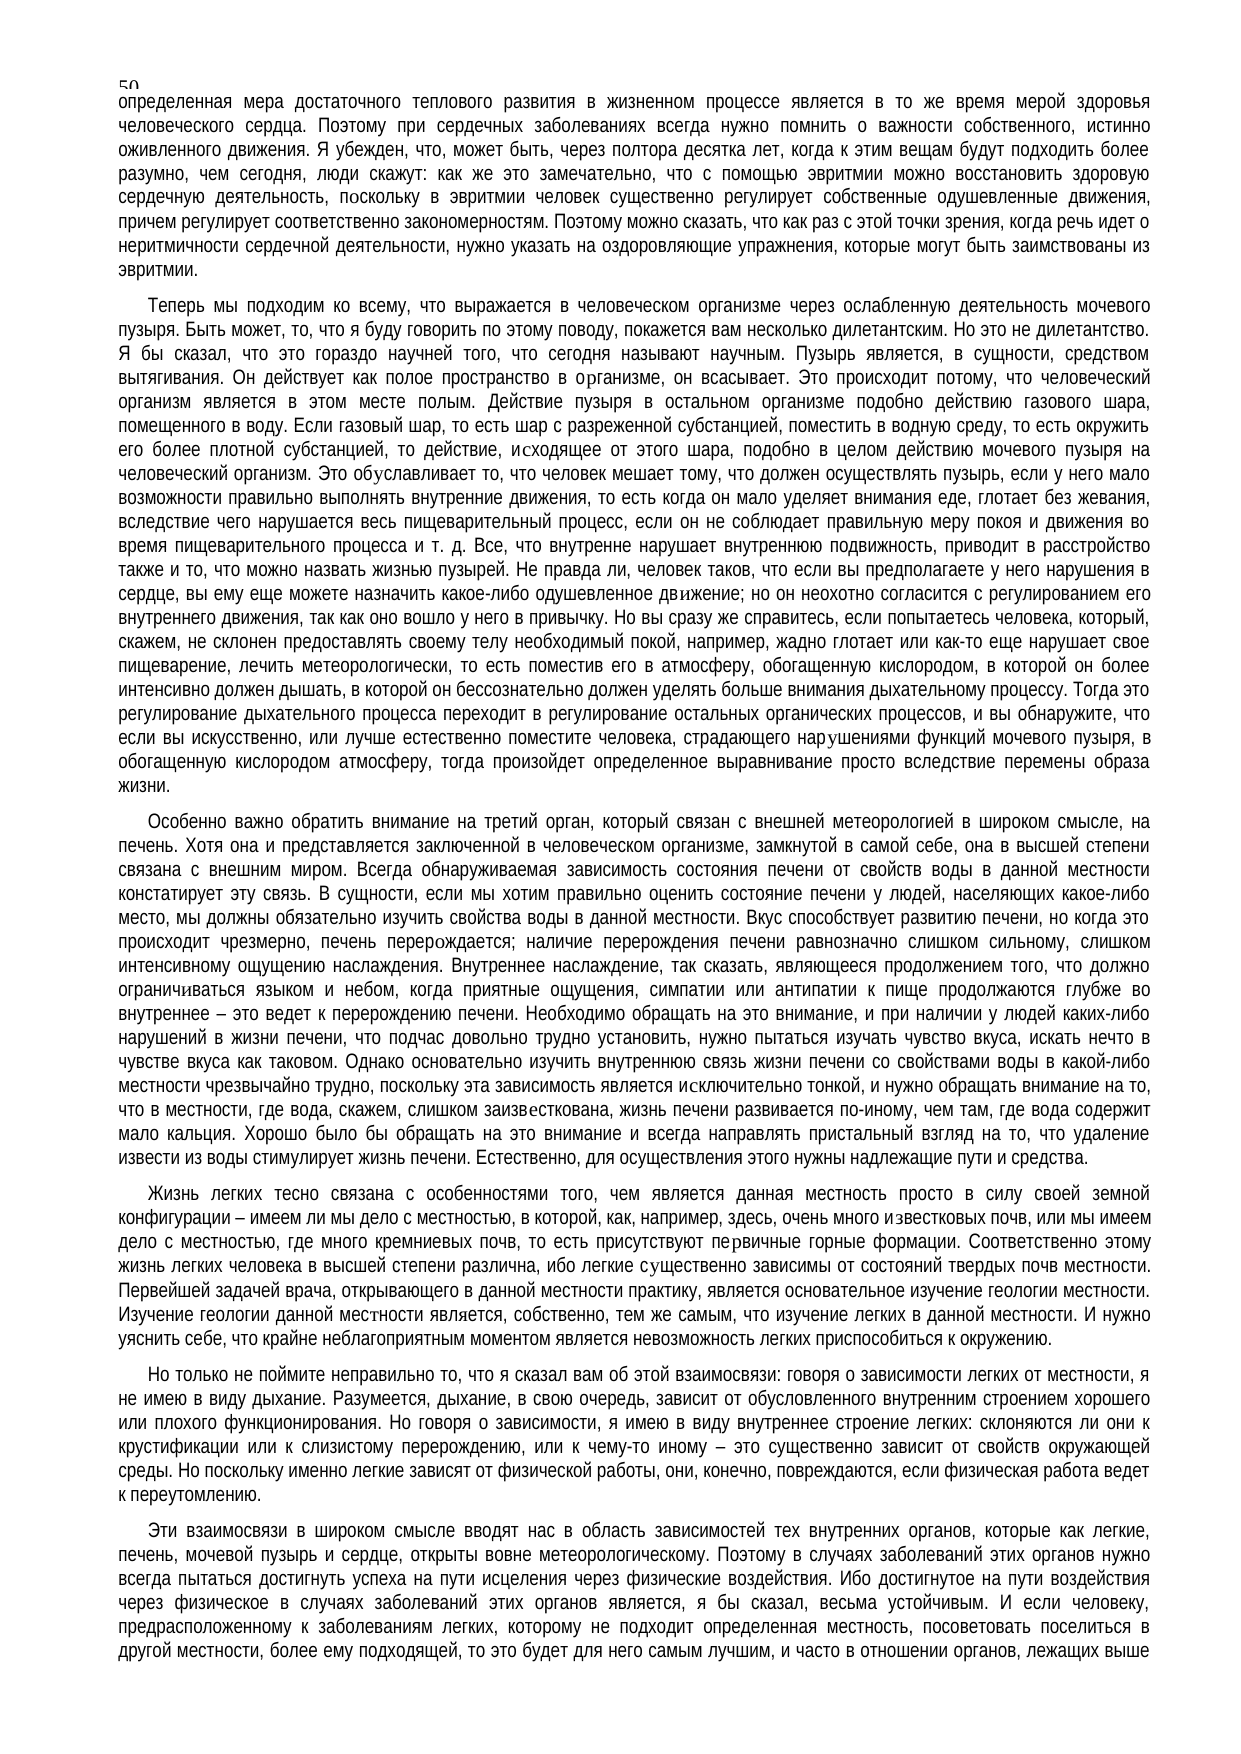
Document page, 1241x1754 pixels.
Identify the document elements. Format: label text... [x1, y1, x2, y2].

text Эти взаимосвязи в широком смысле вводят нас в область зависимостей тех внутренних органов, которые как легкие, печень, мочевой пузырь и сердце, открыты вовне метеорологическому. Поэтому в случаях заболеваний этих органов нужно всегда пытаться достигнуть успеха на пути исцеления через физические воздействия. Ибо достигнутое на пути воздействия через физическое в случаях заболеваний этих органов является, я бы сказал, весьма устойчивым. И если человеку, предрасположенному к заболеваниям легких, которому не подходит определенная местность, посоветовать поселиться в другой местности, более ему подходящей, то это будет для него самым лучшим, и часто в отношении органов, лежащих выше [118, 1518, 1152, 1662]
text определенная мера достаточного теплового развития в жизненном процессе является в то же время мерой здоровья человеческого сердца. Поэтому при сердечных заболеваниях всегда нужно помнить о важности собственного, истинно оживленного движения. Я убежден, что, может быть, через полтора десятка лет, когда к этим вещам будут подходить более разумно, чем сегодня, люди скажут: как же это замечательно, что с помощью эвритмии можно восстановить здоровую сердечную деятельность, поскольку в эвритмии человек существенно регулирует собственные одушевленные движения, причем регулирует соответственно закономерностям. Поэтому можно сказать, что как раз с этой точки зрения, когда речь идет о неритмичности сердечной деятельности, нужно указать на оздоровляющие упражнения, которые могут быть заимствованы из эвритмии. [118, 89, 1152, 280]
text Особенно важно обратить внимание на третий орган, который связан с внешней метеорологией в широком смысле, на печень. Хотя она и представляется заключенной в человеческом организме, замкнутой в самой себе, она в высшей степени связана с внешним миром. Всегда обнаруживаемая зависимость состояния печени от свойств воды в данной местности констатирует эту связь. В сущности, если мы хотим правильно оценить состояние печени у людей, населяющих какое-либо место, мы должны обязательно изучить свойства воды в данной местности. Вкус способствует развитию печени, но когда это происходит чрезмерно, печень перерождается; наличие перерождения печени равнозначно слишком сильному, слишком интенсивному ощущению наслаждения. Внутреннее наслаждение, так сказать, являющееся продолжением того, что должно ограничиваться языком и небом, когда приятные ощущения, симпатии или антипатии к пище продолжаются глубже во внутреннее – это ведет к перерождению печени. Необходимо обращать на это внимание, и при наличии у людей каких-либо нарушений в жизни печени, что подчас довольно трудно установить, нужно пытаться изучать чувство вкуса, искать нечто в чувстве вкуса как таковом. Однако основательно изучить внутреннюю связь жизни печени со свойствами воды в какой-либо местности чрезвычайно трудно, поскольку эта зависимость является исключительно тонкой, и нужно обращать внимание на то, что в местности, где вода, скажем, слишком заизвесткована, жизнь печени развивается по-иному, чем там, где вода содержит мало кальция. Хорошо было бы обращать на это внимание и всегда направлять пристальный взгляд на то, что удаление извести из воды стимулирует жизнь печени. Естественно, для осуществления этого нужны надлежащие пути и средства. [118, 809, 1152, 1169]
text Жизнь легких тесно связана с особенностями того, чем является данная местность просто в силу своей земной конфигурации – имеем ли мы дело с местностью, в которой, как, например, здесь, очень много известковых почв, или мы имеем дело с местностью, где много кремниевых почв, то есть присутствуют первичные горные формации. Соответственно этому жизнь легких человека в высшей степени различна, ибо легкие существенно зависимы от состояний твердых почв местности. Первейшей задачей врача, открывающего в данной местности практику, является основательное изучение геологии местности. Изучение геологии данной местности является, собственно, тем же самым, что изучение легких в данной местности. И нужно уяснить себе, что крайне неблагоприятным моментом является невозможность легких приспособиться к окружению. [118, 1181, 1152, 1349]
text Теперь мы подходим ко всему, что выражается в человеческом организме через ослабленную деятельность мочевого пузыря. Быть может, то, что я буду говорить по этому поводу, покажется вам несколько дилетантским. Но это не дилетантство. Я бы сказал, что это гораздо научней того, что сегодня называют научным. Пузырь является, в сущности, средством вытягивания. Он действует как полое пространство в организме, он всасывает. Это происходит потому, что человеческий организм является в этом месте полым. Действие пузыря в остальном организме подобно действию газового шара, помещенного в воду. Если газовый шар, то есть шар с разреженной субстанцией, поместить в водную среду, то есть окружить его более плотной субстанцией, то действие, исходящее от этого шара, подобно в целом действию мочевого пузыря на человеческий организм. Это обуславливает то, что человек мешает тому, что должен осуществлять пузырь, если у него мало возможности правильно выполнять внутренние движения, то есть когда он мало уделяет внимания еде, глотает без жевания, вследствие чего нарушается весь пищеварительный процесс, если он не соблюдает правильную меру покоя и движения во время пищеварительного процесса и т. д. Все, что внутренне нарушает внутреннюю подвижность, приводит в расстройство также и то, что можно назвать жизнью пузырей. Не правда ли, человек таков, что если вы предполагаете у него нарушения в сердце, вы ему еще можете назначить какое-либо одушевленное движение; но он неохотно согласится с регулированием его внутреннего движения, так как оно вошло у него в привычку. Но вы сразу же справитесь, если попытаетесь человека, который, скажем, не склонен предоставлять своему телу необходимый покой, например, жадно глотает или как-то еще нарушает свое пищеварение, лечить метеорологически, то есть поместив его в атмосферу, обогащенную кислородом, в которой он более интенсивно должен дышать, в которой он бессознательно должен уделять больше внимания дыхательному процессу. Тогда это регулирование дыхательного процесса переходит в регулирование остальных органических процессов, и вы обнаружите, что если вы искусственно, или лучше естественно поместите человека, страдающего нарушениями функций мочевого пузыря, в обогащенную кислородом атмосферу, тогда произойдет определенное выравнивание просто вследствие перемены образа жизни. [118, 293, 1152, 797]
text Но только не поймите неправильно то, что я сказал вам об этой взаимосвязи: говоря о зависимости легких от местности, я не имею в виду дыхание. Разумеется, дыхание, в свою очередь, зависит от обусловленного внутренним строением хорошего или плохого функционирования. Но говоря о зависимости, я имею в виду внутреннее строение легких: склоняются ли они к крустификации или к слизистому перерождению, или к чему-то иному – это существенно зависит от свойств окружающей среды. Но поскольку именно легкие зависят от физической работы, они, конечно, повреждаются, если физическая работа ведет к переутомлению. [118, 1362, 1152, 1506]
